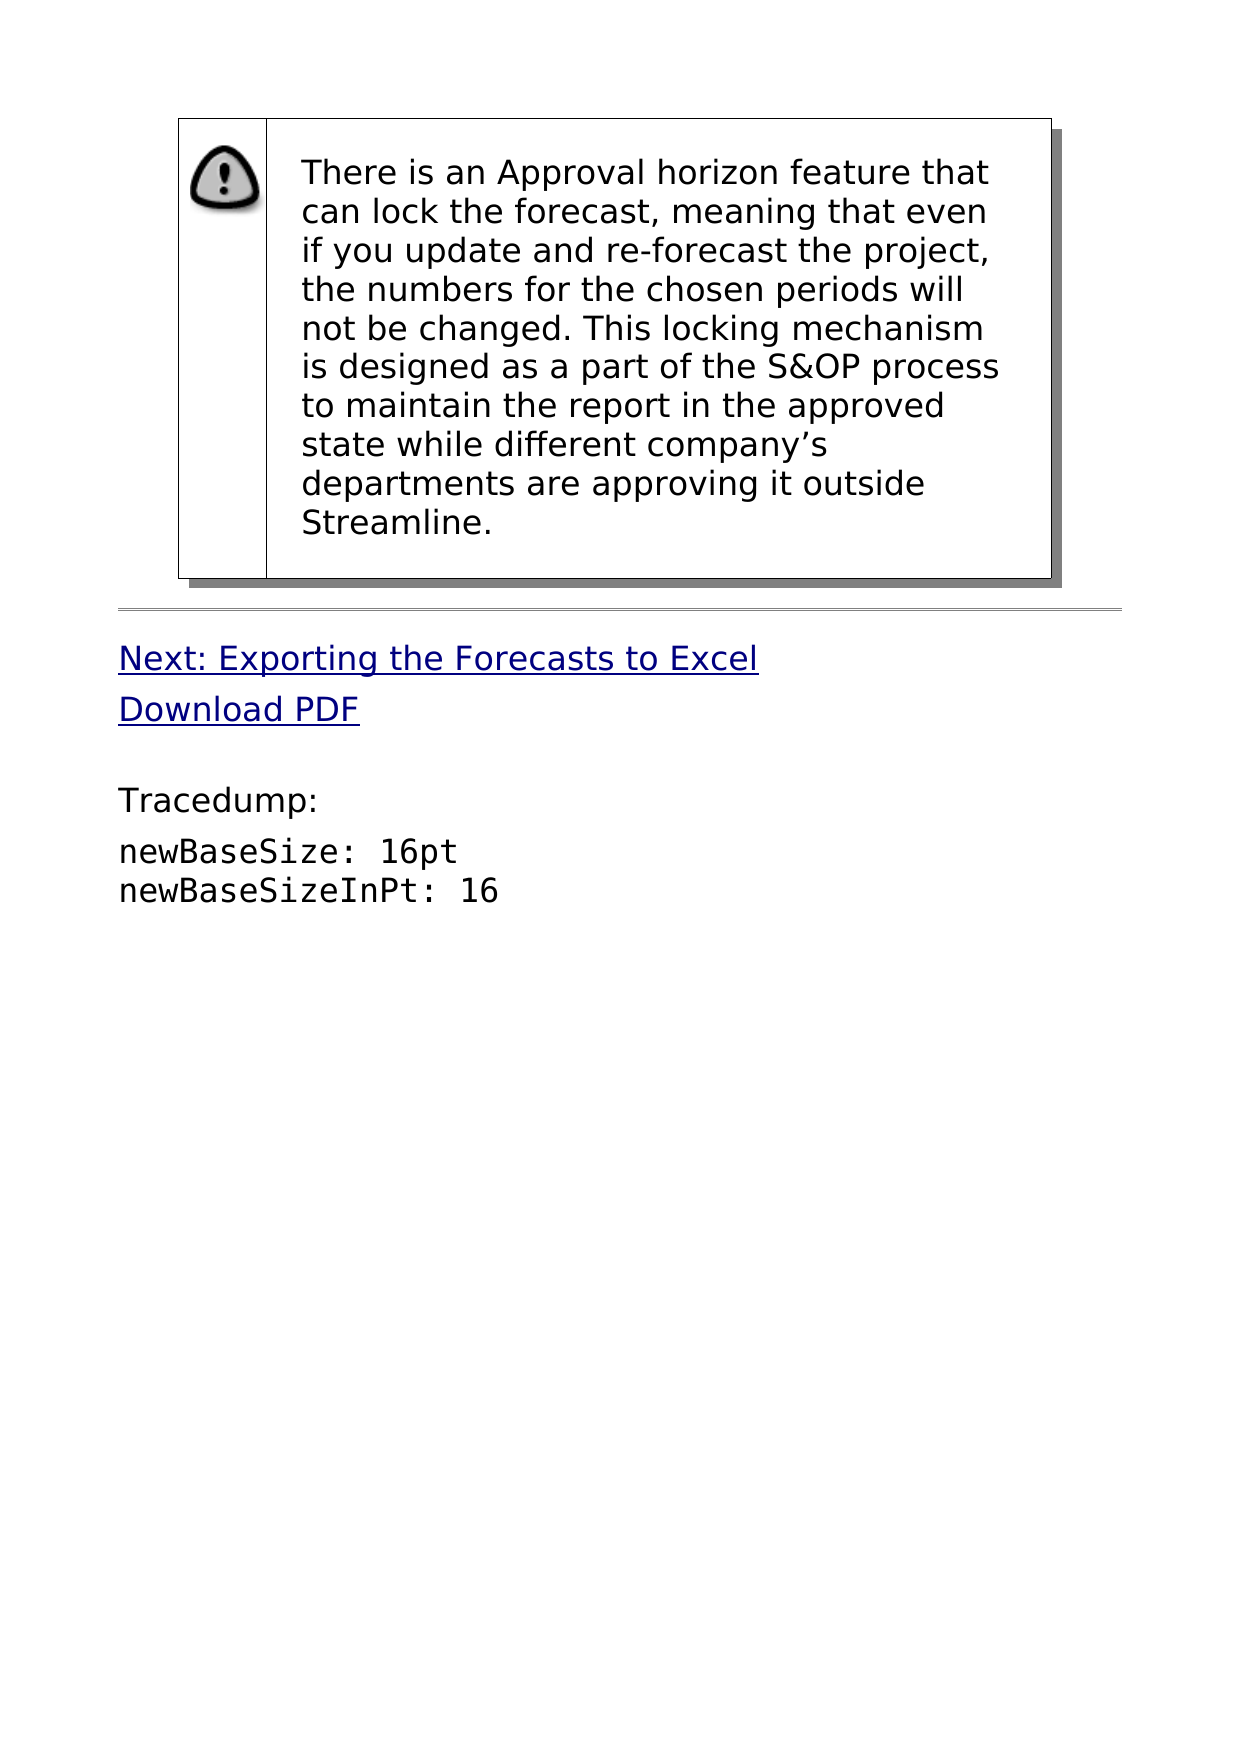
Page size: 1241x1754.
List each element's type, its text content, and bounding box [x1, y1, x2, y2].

table_header [179, 119, 266, 578]
table_header There is an Approval horizon feature that can lock the forecast, meaning that even if you update and re-forecast the project, the numbers for the chosen periods will not be changed. This locking mechanism is designed as a part of the S&OP process to maintain the report in the approved state while different company’s departments are approving it outside Streamline. [267, 119, 1051, 578]
text Download PDF [118, 691, 1122, 730]
text Tracedump: [118, 742, 1122, 820]
picture [190, 141, 266, 217]
text Next: Exporting the Forecasts to Excel [118, 639, 1122, 678]
text newBaseSize: 16pt newBaseSizeInPt: 16 [118, 832, 1122, 910]
